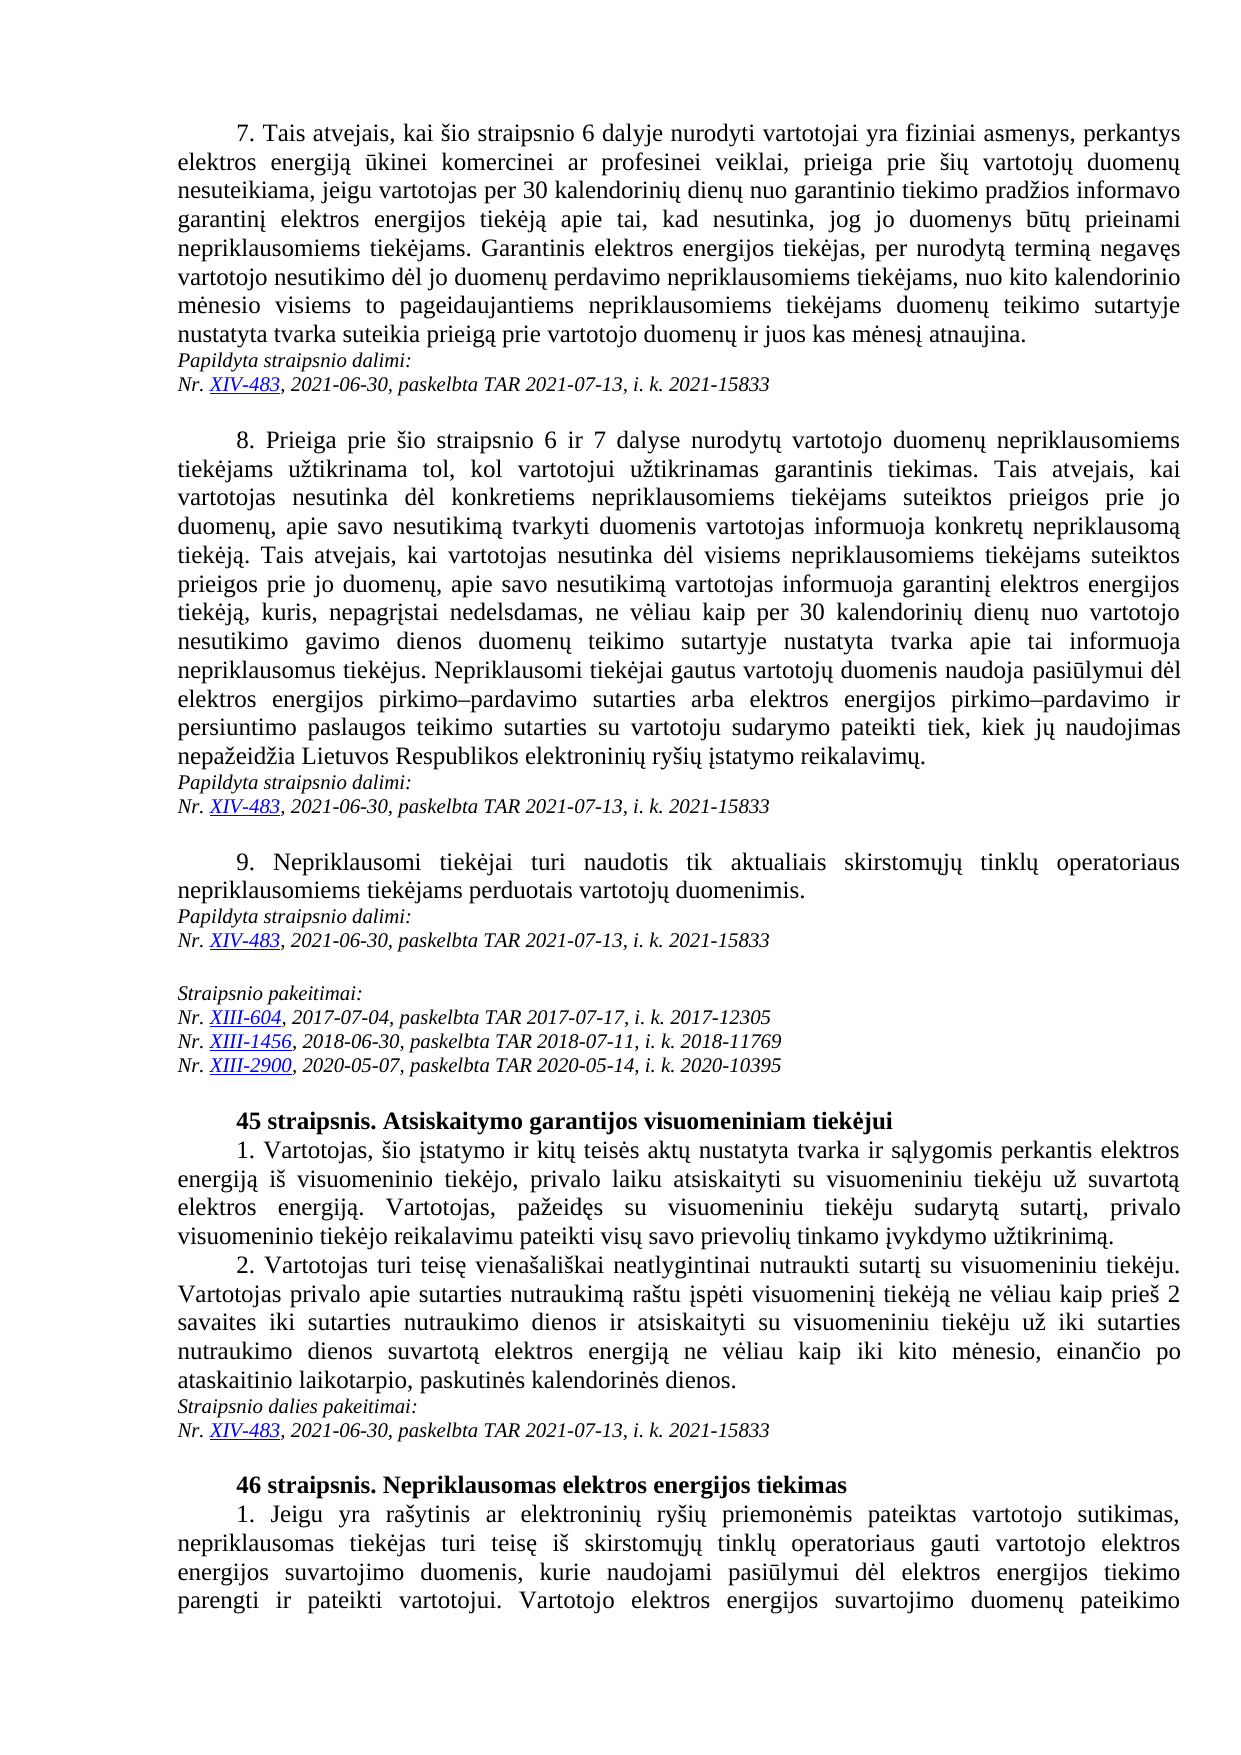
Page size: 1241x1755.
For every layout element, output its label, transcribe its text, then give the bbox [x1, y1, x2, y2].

text 9. Nepriklausomi tiekėjai turi naudotis tik aktualiais skirstomųjų tinklų operatoriaus nepriklausomiems tiekėjams perduotais vartotojų duomenimis. [177, 847, 1181, 904]
text Straipsnio dalies pakeitimai: [177, 1394, 1181, 1418]
text Papildyta straipsnio dalimi: [177, 348, 1181, 372]
text Straipsnio pakeitimai: [177, 981, 1181, 1005]
text 8. Prieiga prie šio straipsnio 6 ir 7 dalyse nurodytų vartotojo duomenų nepriklausomiems tiekėjams užtikrinama tol, kol vartotojui užtikrinamas garantinis tiekimas. Tais atvejais, kai vartotojas nesutinka dėl konkretiems nepriklausomiems tiekėjams suteiktos prieigos prie jo duomenų, apie savo nesutikimą tvarkyti duomenis vartotojas informuoja konkretų nepriklausomą tiekėją. Tais atvejais, kai vartotojas nesutinka dėl visiems nepriklausomiems tiekėjams suteiktos prieigos prie jo duomenų, apie savo nesutikimą vartotojas informuoja garantinį elektros energijos tiekėją, kuris, nepagrįstai nedelsdamas, ne vėliau kaip per 30 kalendorinių dienų nuo vartotojo nesutikimo gavimo dienos duomenų teikimo sutartyje nustatyta tvarka apie tai informuoja nepriklausomus tiekėjus. Nepriklausomi tiekėjai gautus vartotojų duomenis naudoja pasiūlymui dėl elektros energijos pirkimo–pardavimo sutarties arba elektros energijos pirkimo–pardavimo ir persiuntimo paslaugos teikimo sutarties su vartotoju sudarymo pateikti tiek, kiek jų naudojimas nepažeidžia Lietuvos Respublikos elektroninių ryšių įstatymo reikalavimų. [177, 425, 1181, 770]
text 7. Tais atvejais, kai šio straipsnio 6 dalyje nurodyti vartotojai yra fiziniai asmenys, perkantys elektros energiją ūkinei komercinei ar profesinei veiklai, prieiga prie šių vartotojų duomenų nesuteikiama, jeigu vartotojas per 30 kalendorinių dienų nuo garantinio tiekimo pradžios informavo garantinį elektros energijos tiekėją apie tai, kad nesutinka, jog jo duomenys būtų prieinami nepriklausomiems tiekėjams. Garantinis elektros energijos tiekėjas, per nurodytą terminą negavęs vartotojo nesutikimo dėl jo duomenų perdavimo nepriklausomiems tiekėjams, nuo kito kalendorinio mėnesio visiems to pageidaujantiems nepriklausomiems tiekėjams duomenų teikimo sutartyje nustatyta tvarka suteikia prieigą prie vartotojo duomenų ir juos kas mėnesį atnaujina. [177, 118, 1181, 348]
text 1. Vartotojas, šio įstatymo ir kitų teisės aktų nustatyta tvarka ir sąlygomis perkantis elektros energiją iš visuomeninio tiekėjo, privalo laiku atsiskaityti su visuomeniniu tiekėju už suvartotą elektros energiją. Vartotojas, pažeidęs su visuomeniniu tiekėju sudarytą sutartį, privalo visuomeninio tiekėjo reikalavimu pateikti visų savo prievolių tinkamo įvykdymo užtikrinimą. [177, 1135, 1181, 1250]
text Papildyta straipsnio dalimi: [177, 904, 1181, 928]
text Nr. XIV-483, 2021-06-30, paskelbta TAR 2021-07-13, i. k. 2021-15833 [177, 928, 1181, 952]
text Nr. XIV-483, 2021-06-30, paskelbta TAR 2021-07-13, i. k. 2021-15833 [177, 794, 1181, 818]
text Nr. XIII-604, 2017-07-04, paskelbta TAR 2017-07-17, i. k. 2017-12305 [177, 1005, 1181, 1029]
text 1. Jeigu yra rašytinis ar elektroninių ryšių priemonėmis pateiktas vartotojo sutikimas, nepriklausomas tiekėjas turi teisę iš skirstomųjų tinklų operatoriaus gauti vartotojo elektros energijos suvartojimo duomenis, kurie naudojami pasiūlymui dėl elektros energijos tiekimo parengti ir pateikti vartotojui. Vartotojo elektros energijos suvartojimo duomenų pateikimo [177, 1499, 1181, 1614]
text Nr. XIV-483, 2021-06-30, paskelbta TAR 2021-07-13, i. k. 2021-15833 [177, 1418, 1181, 1442]
text Papildyta straipsnio dalimi: [177, 770, 1181, 794]
text Nr. XIII-2900, 2020-05-07, paskelbta TAR 2020-05-14, i. k. 2020-10395 [177, 1053, 1181, 1077]
text Nr. XIII-1456, 2018-06-30, paskelbta TAR 2018-07-11, i. k. 2018-11769 [177, 1029, 1181, 1053]
text Nr. XIV-483, 2021-06-30, paskelbta TAR 2021-07-13, i. k. 2021-15833 [177, 372, 1181, 396]
text 46 straipsnis. Nepriklausomas elektros energijos tiekimas [177, 1471, 1181, 1499]
text 45 straipsnis. Atsiskaitymo garantijos visuomeniniam tiekėjui [177, 1106, 1181, 1135]
text 2. Vartotojas turi teisę vienašališkai neatlygintinai nutraukti sutartį su visuomeniniu tiekėju. Vartotojas privalo apie sutarties nutraukimą raštu įspėti visuomeninį tiekėją ne vėliau kaip prieš 2 savaites iki sutarties nutraukimo dienos ir atsiskaityti su visuomeniniu tiekėju už iki sutarties nutraukimo dienos suvartotą elektros energiją ne vėliau kaip iki kito mėnesio, einančio po ataskaitinio laikotarpio, paskutinės kalendorinės dienos. [177, 1250, 1181, 1394]
